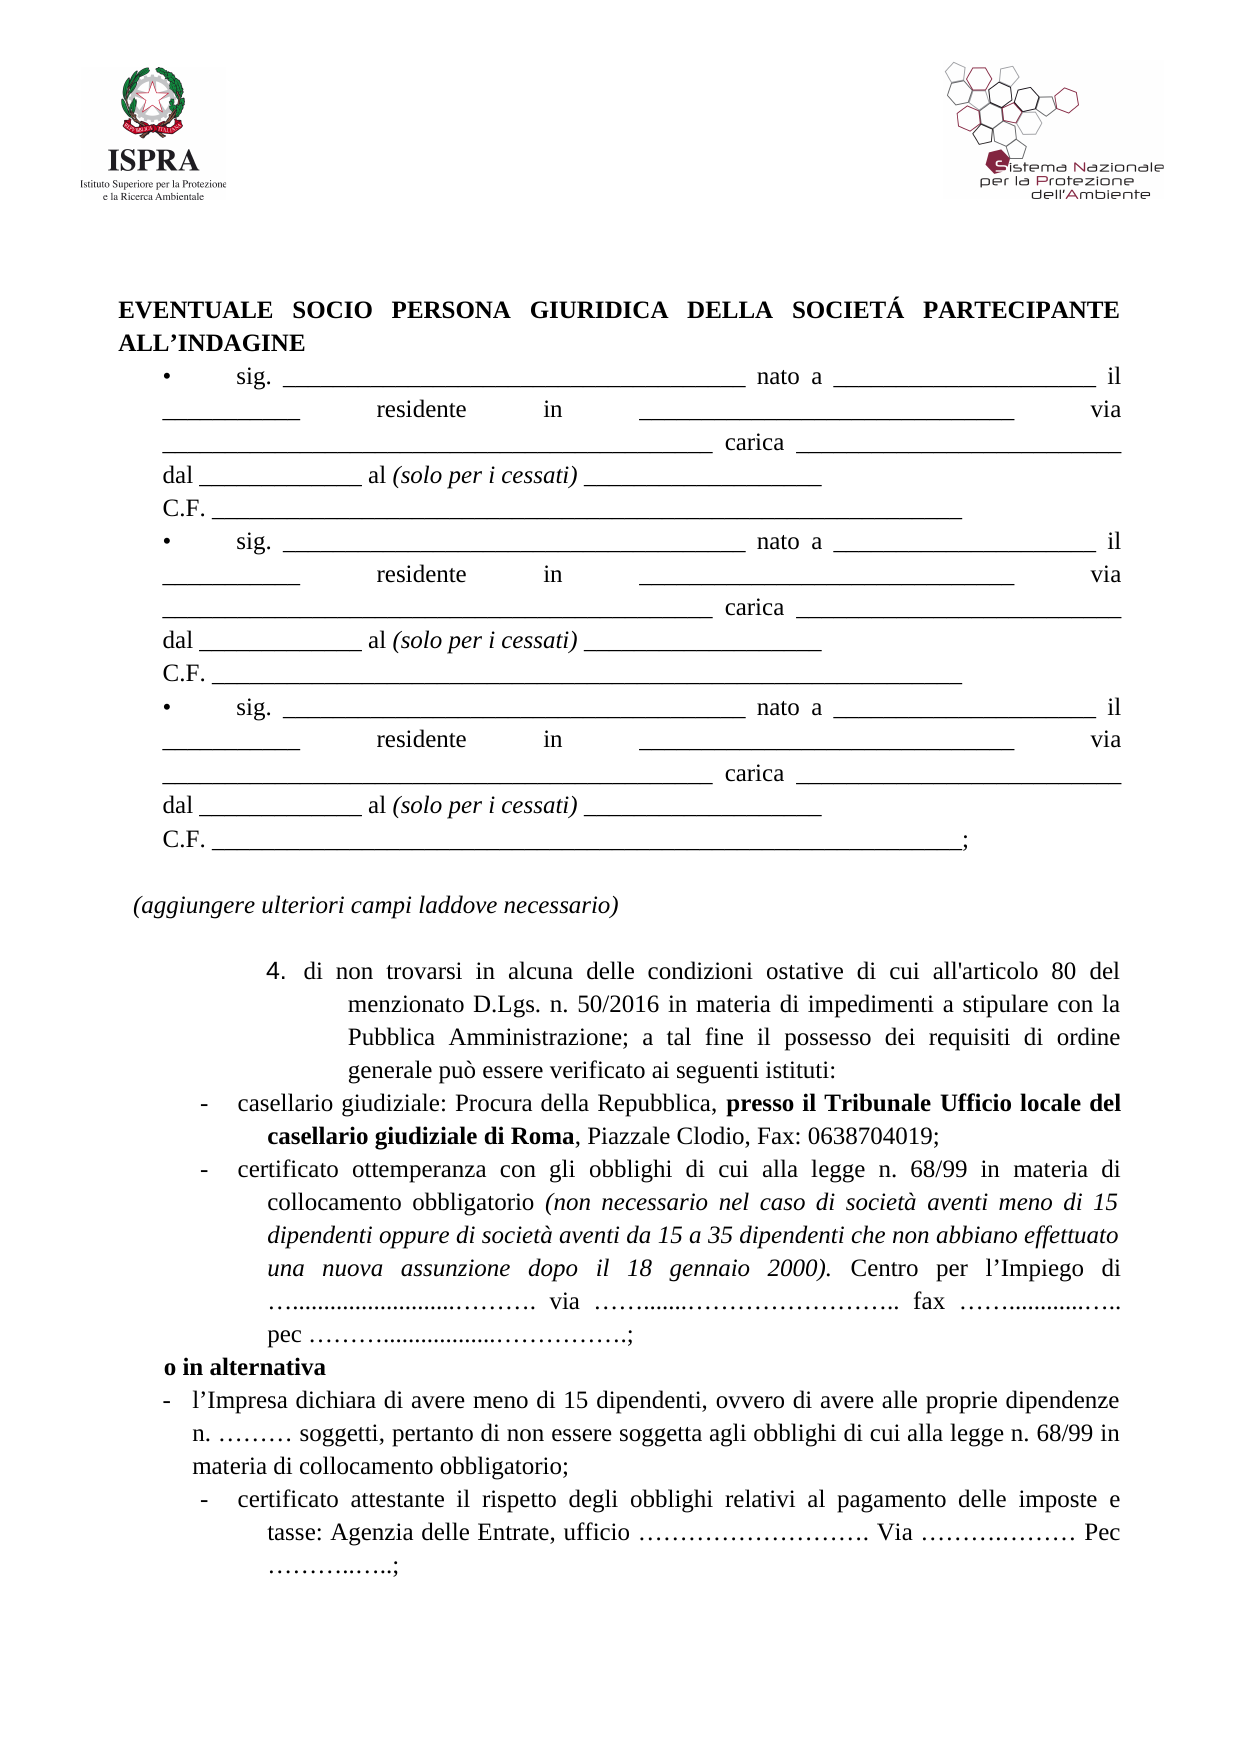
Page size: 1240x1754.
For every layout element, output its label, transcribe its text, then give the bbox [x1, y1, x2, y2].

text C.F. ____________________________________________________________ [162, 493, 1121, 522]
text o in alternativa [162, 1352, 1121, 1381]
text • sig. _____________________________________ nato a _____________________ il ___________ residente in ______________________________ via ____________________________________________ carica __________________________ dal _____________ al (solo per i cessati) ___________________ [162, 361, 1121, 489]
list certificato attestante il rispetto degli obblighi relativi al pagamento delle imposte e tasse: Agenzia delle Entrate, ufficio ………………………. Via ……….……… Pec ………..…..; [200, 1484, 1121, 1579]
text • sig. _____________________________________ nato a _____________________ il ___________ residente in ______________________________ via ____________________________________________ carica __________________________ dal _____________ al (solo per i cessati) ___________________ [162, 526, 1121, 654]
text (aggiungere ulteriori campi laddove necessario) [133, 890, 1121, 918]
list certificato ottemperanza con gli obblighi di cui alla legge n. 68/99 in materia di collocamento obbligatorio (non necessario nel caso di società aventi meno di 15 dipendenti oppure di società aventi da 15 a 35 dipendenti che non abbiano effettuato una nuova assunzione dopo il 18 gennaio 2000). Centro per l’Impiego di …..........................………. via …….......…………………….. fax ……............….. pec ………..................…………….; [200, 1154, 1121, 1348]
text C.F. ____________________________________________________________; [162, 824, 1121, 852]
text - l’Impresa dichiara di avere meno di 15 dipendenti, ovvero di avere alle proprie dipendenze n. ……… soggetti, pertanto di non essere soggetta agli obblighi di cui alla legge n. 68/99 in materia di collocamento obbligatorio; [162, 1385, 1121, 1480]
text • sig. _____________________________________ nato a _____________________ il ___________ residente in ______________________________ via ____________________________________________ carica __________________________ dal _____________ al (solo per i cessati) ___________________ [162, 692, 1121, 819]
text C.F. ____________________________________________________________ [162, 658, 1121, 687]
list casellario giudiziale: Procura della Repubblica, presso il Tribunale Ufficio locale del casellario giudiziale di Roma, Piazzale Clodio, Fax: 0638704019; [200, 1088, 1121, 1150]
list di non trovarsi in alcuna delle condizioni ostative di cui all'articolo 80 del menzionato D.Lgs. n. 50/2016 in materia di impedimenti a stipulare con la Pubblica Amministrazione; a tal fine il possesso dei requisiti di ordine generale può essere verificato ai seguenti istituti: [266, 956, 1121, 1084]
text EVENTUALE SOCIO PERSONA GIURIDICA DELLA SOCIETÁ PARTECIPANTE ALL’INDAGINE [118, 295, 1121, 357]
